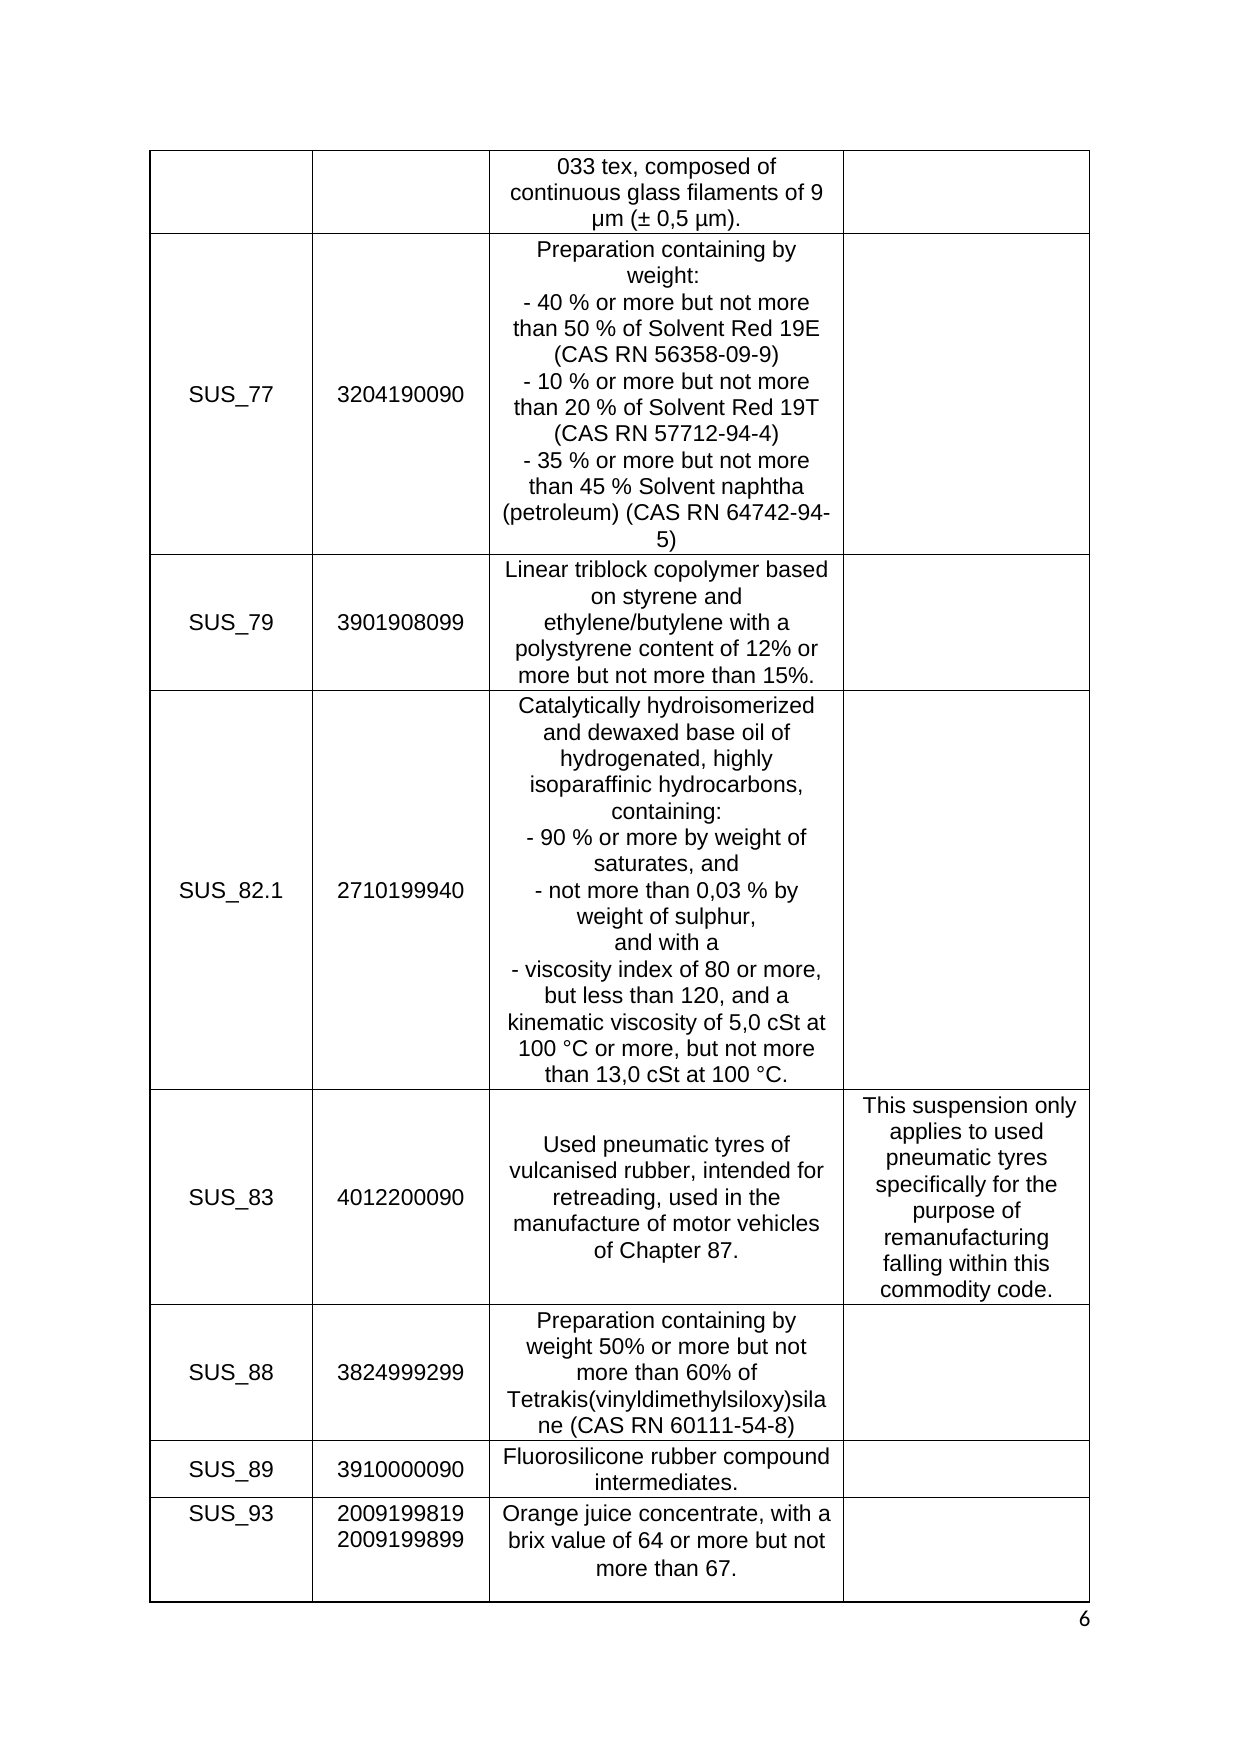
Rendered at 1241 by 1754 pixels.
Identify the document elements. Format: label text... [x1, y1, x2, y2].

table_cell 3910000090 [313, 1441, 489, 1497]
table_cell Preparation containing by weight 50% or more but not more than 60% of Tetrakis(vinyldimethylsiloxy)silane (CAS RN 60111-54-8) [490, 1305, 843, 1440]
table_cell 2009199819 2009199899 [313, 1498, 489, 1601]
table_cell 3901908099 [313, 555, 489, 689]
table_cell SUS_82.1 [151, 691, 312, 1089]
table_cell 3204190090 [313, 234, 489, 554]
table_cell 4012200090 [313, 1090, 489, 1304]
table_cell [844, 691, 1089, 1089]
table_cell Linear triblock copolymer based on styrene and ethylene/butylene with a polystyrene content of 12% or more but not more than 15%. [490, 555, 843, 689]
table_cell 2710199940 [313, 691, 489, 1089]
table_cell 033 tex, composed of continuous glass filaments of 9 μm (± 0,5 µm). [490, 151, 843, 233]
table_cell SUS_89 [151, 1441, 312, 1497]
table_cell [151, 151, 312, 233]
table_cell Catalytically hydroisomerized and dewaxed base oil of hydrogenated, highly isoparaffinic hydrocarbons, containing: - 90 % or more by weight of saturates, and - not more than 0,03 % by weight of sulphur, and with a - viscosity index of 80 or more, but less than 120, and a kinematic viscosity of 5,0 cSt at 100 °C or more, but not more than 13,0 cSt at 100 °C. [490, 691, 843, 1089]
table_cell Fluorosilicone rubber compound intermediates. [490, 1441, 843, 1497]
table_cell [844, 1498, 1089, 1601]
table_cell [844, 1441, 1089, 1497]
table_cell [313, 151, 489, 233]
table_cell SUS_93 [151, 1498, 312, 1601]
table_cell Preparation containing by weight: - 40 % or more but not more than 50 % of Solvent Red 19E (CAS RN 56358-09-9) - 10 % or more but not more than 20 % of Solvent Red 19T (CAS RN 57712-94-4) - 35 % or more but not more than 45 % Solvent naphtha (petroleum) (CAS RN 64742-94-5) [490, 234, 843, 554]
table_cell [844, 555, 1089, 689]
table_cell [844, 234, 1089, 554]
table_cell Orange juice concentrate, with a brix value of 64 or more but not more than 67. [490, 1498, 843, 1601]
table_cell [844, 151, 1089, 233]
table_cell SUS_88 [151, 1305, 312, 1440]
table_cell Used pneumatic tyres of vulcanised rubber, intended for retreading, used in the manufacture of motor vehicles of Chapter 87. [490, 1090, 843, 1304]
table_cell 3824999299 [313, 1305, 489, 1440]
table_cell SUS_77 [151, 234, 312, 554]
table_cell This suspension only applies to used pneumatic tyres specifically for the purpose of remanufacturing falling within this commodity code. [844, 1090, 1089, 1304]
table_cell [844, 1305, 1089, 1440]
table_cell SUS_83 [151, 1090, 312, 1304]
table_cell SUS_79 [151, 555, 312, 689]
